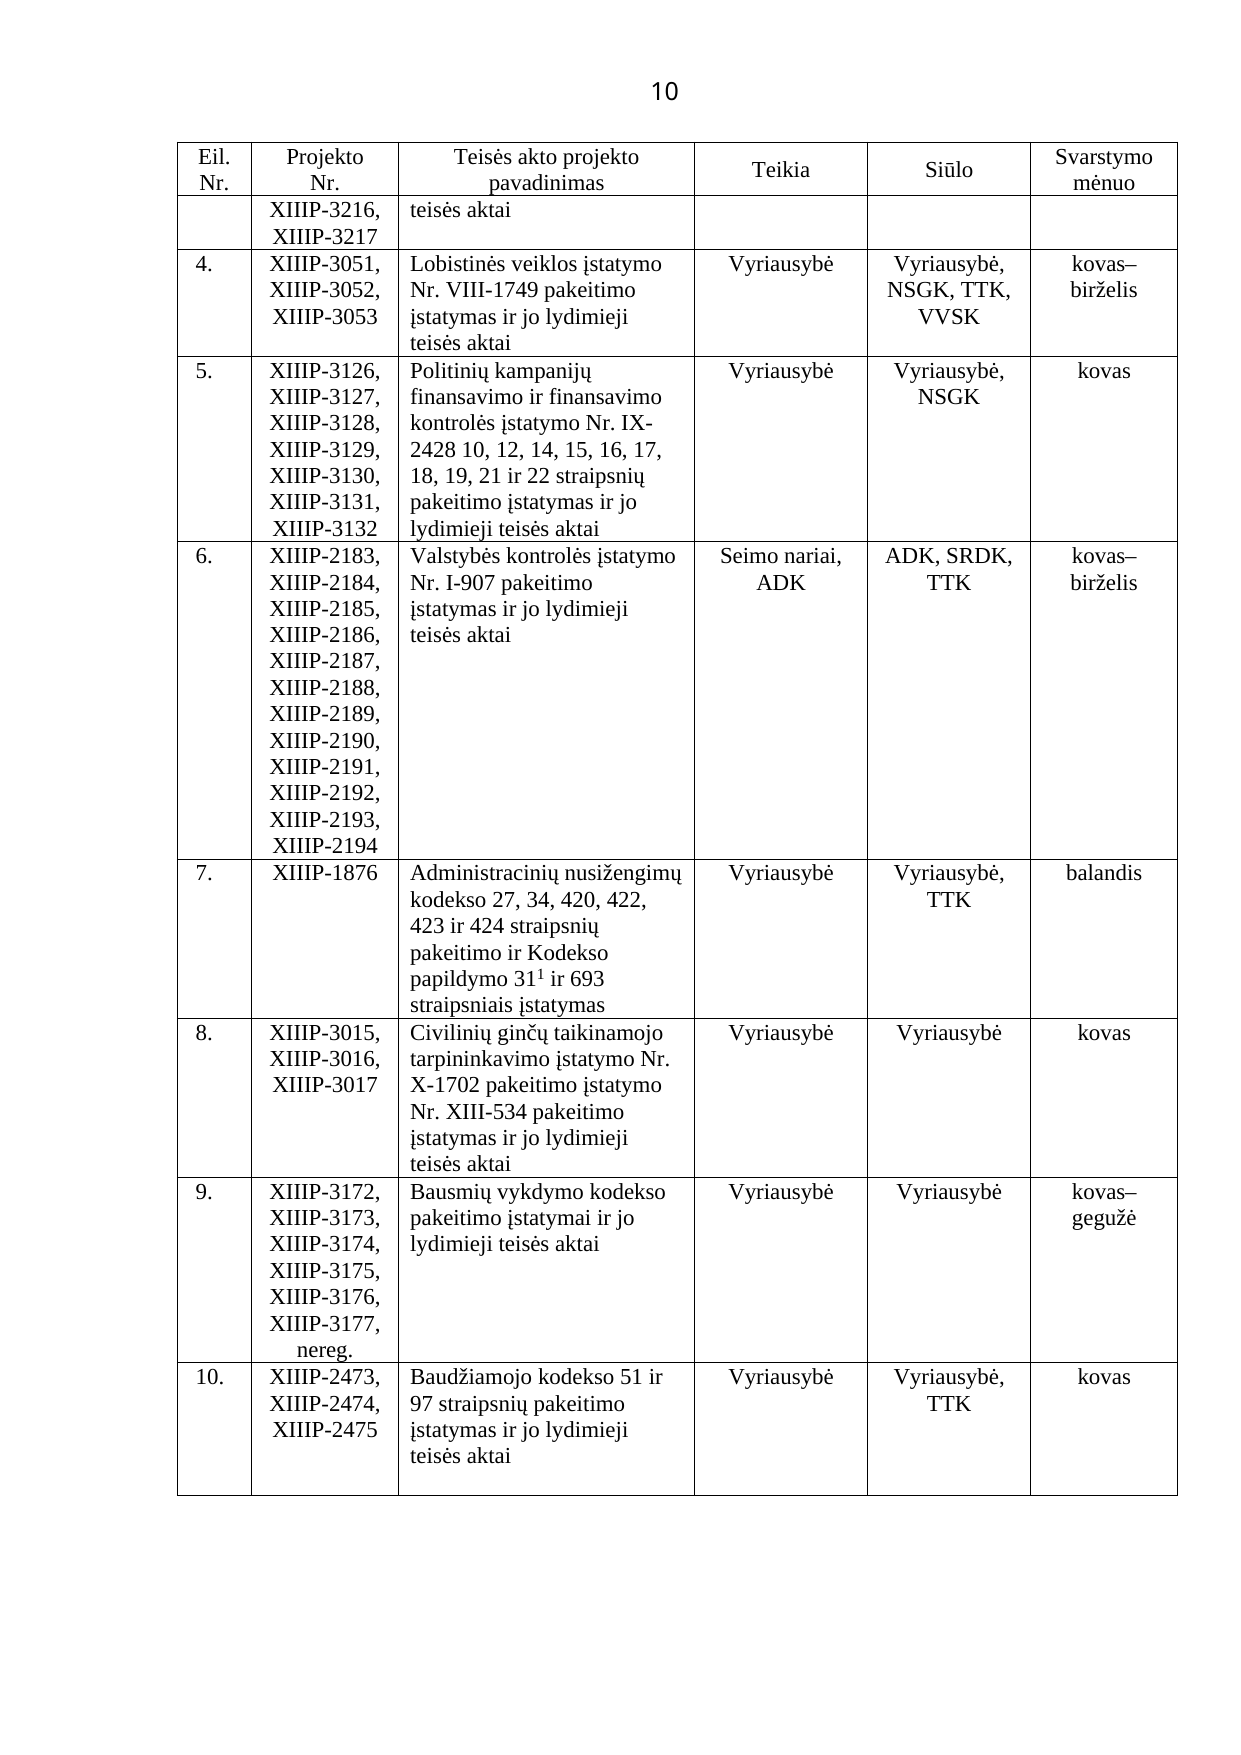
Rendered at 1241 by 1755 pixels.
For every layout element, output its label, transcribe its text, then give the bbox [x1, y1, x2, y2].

table_cell balandis [1031, 860, 1177, 1018]
table_cell Politinių kampanijų finansavimo ir finansavimo kontrolės įstatymo Nr. IX-2428 10, 12, 14, 15, 16, 17, 18, 19, 21 ir 22 straipsnių pakeitimo įstatymas ir jo lydimieji teisės aktai [399, 357, 694, 541]
table_cell Seimo nariai, ADK [695, 542, 867, 858]
table_header Projekto Nr. [252, 143, 398, 195]
table_cell 9. [178, 1178, 251, 1362]
table_cell ADK, SRDK, TTK [868, 542, 1030, 858]
table_header Teisės akto projekto pavadinimas [399, 143, 694, 195]
table_cell [178, 196, 251, 249]
table_cell 7. [178, 860, 251, 1018]
table_cell Lobistinės veiklos įstatymo Nr. VIII-1749 pakeitimo įstatymas ir jo lydimieji teisės aktai [399, 250, 694, 356]
table_cell XIIIP-3172, XIIIP-3173, XIIIP-3174, XIIIP-3175, XIIIP-3176, XIIIP-3177, nereg. [252, 1178, 398, 1362]
table_cell XIIIP-3126, XIIIP-3127, XIIIP-3128, XIIIP-3129, XIIIP-3130, XIIIP-3131, XIIIP-3132 [252, 357, 398, 541]
table_cell Vyriausybė [868, 1019, 1030, 1177]
table_cell teisės aktai [399, 196, 694, 249]
table_header Eil. Nr. [178, 143, 251, 195]
table_cell kovas– gegužė [1031, 1178, 1177, 1362]
table_cell Civilinių ginčų taikinamojo tarpininkavimo įstatymo Nr. X-1702 pakeitimo įstatymo Nr. XIII-534 pakeitimo įstatymas ir jo lydimieji teisės aktai [399, 1019, 694, 1177]
table_cell [695, 196, 867, 249]
table_cell [868, 196, 1030, 249]
table_header Siūlo [868, 143, 1030, 195]
table_cell XIIIP-3015, XIIIP-3016, XIIIP-3017 [252, 1019, 398, 1177]
table_cell Vyriausybė [695, 357, 867, 541]
table_cell 10. [178, 1363, 251, 1495]
table_cell 5. [178, 357, 251, 541]
table_cell Vyriausybė [695, 1019, 867, 1177]
table_cell XIIIP-3216, XIIIP-3217 [252, 196, 398, 249]
table_cell 4. [178, 250, 251, 356]
table_cell Baudžiamojo kodekso 51 ir 97 straipsnių pakeitimo įstatymas ir jo lydimieji teisės aktai [399, 1363, 694, 1495]
table_cell kovas [1031, 1363, 1177, 1495]
table_cell XIIIP-2183, XIIIP-2184, XIIIP-2185, XIIIP-2186, XIIIP-2187, XIIIP-2188, XIIIP-2189, XIIIP-2190, XIIIP-2191, XIIIP-2192, XIIIP-2193, XIIIP-2194 [252, 542, 398, 858]
table_header Svarstymo mėnuo [1031, 143, 1177, 195]
table_cell Vyriausybė, NSGK [868, 357, 1030, 541]
table_cell kovas [1031, 1019, 1177, 1177]
table_cell XIIIP-1876 [252, 860, 398, 1018]
table_cell Vyriausybė [695, 250, 867, 356]
table_cell Vyriausybė [695, 1363, 867, 1495]
table_cell 8. [178, 1019, 251, 1177]
table_cell Vyriausybė [695, 860, 867, 1018]
table_header Teikia [695, 143, 867, 195]
table_cell XIIIP-3051, XIIIP-3052, XIIIP-3053 [252, 250, 398, 356]
table_cell Vyriausybė, TTK [868, 860, 1030, 1018]
table_cell kovas [1031, 357, 1177, 541]
table_cell [1031, 196, 1177, 249]
table_cell Vyriausybė [868, 1178, 1030, 1362]
table_cell Vyriausybė [695, 1178, 867, 1362]
table_cell XIIIP-2473, XIIIP-2474, XIIIP-2475 [252, 1363, 398, 1495]
table_cell Valstybės kontrolės įstatymo Nr. I-907 pakeitimo įstatymas ir jo lydimieji teisės aktai [399, 542, 694, 858]
table_cell kovas–birželis [1031, 542, 1177, 858]
table_cell Vyriausybė, NSGK, TTK, VVSK [868, 250, 1030, 356]
table_cell 6. [178, 542, 251, 858]
table_cell kovas–birželis [1031, 250, 1177, 356]
table_cell Administracinių nusižengimų kodekso 27, 34, 420, 422, 423 ir 424 straipsnių pakeitimo ir Kodekso papildymo 311 ir 693 straipsniais įstatymas [399, 860, 694, 1018]
table_cell Vyriausybė, TTK [868, 1363, 1030, 1495]
table_cell Bausmių vykdymo kodekso pakeitimo įstatymai ir jo lydimieji teisės aktai [399, 1178, 694, 1362]
